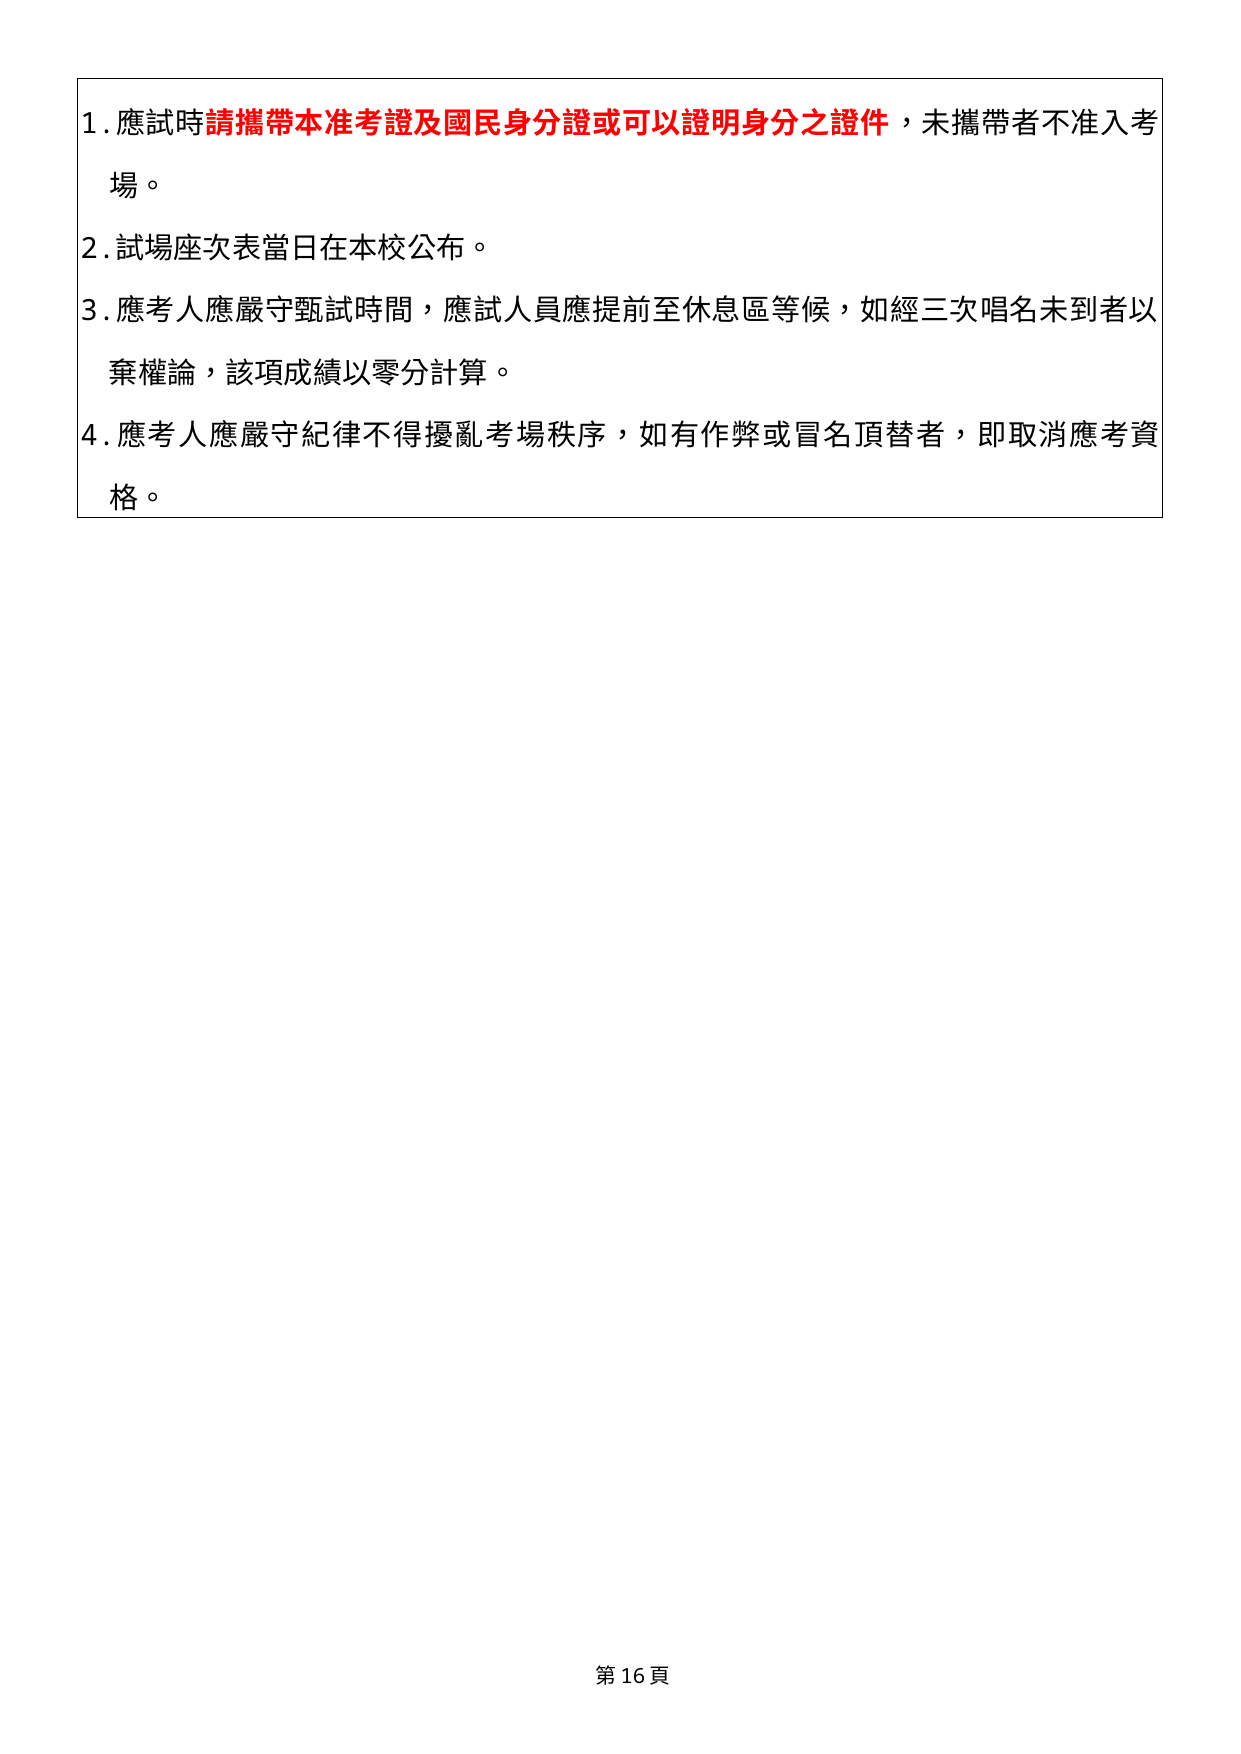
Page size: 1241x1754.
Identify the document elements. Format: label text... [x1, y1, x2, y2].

table_cell 1.應試時請攜帶本准考證及國民身分證或可以證明身分之證件，未攜帶者不准入考場。 2.試場座次表當日在本校公布。 3.應考人應嚴守甄試時間，應試人員應提前至休息區等候，如經三次唱名未到者以棄權論，該項成績以零分計算。 4.應考人應嚴守紀律不得擾亂考場秩序，如有作弊或冒名頂替者，即取消應考資格。 [78, 79, 1162, 517]
